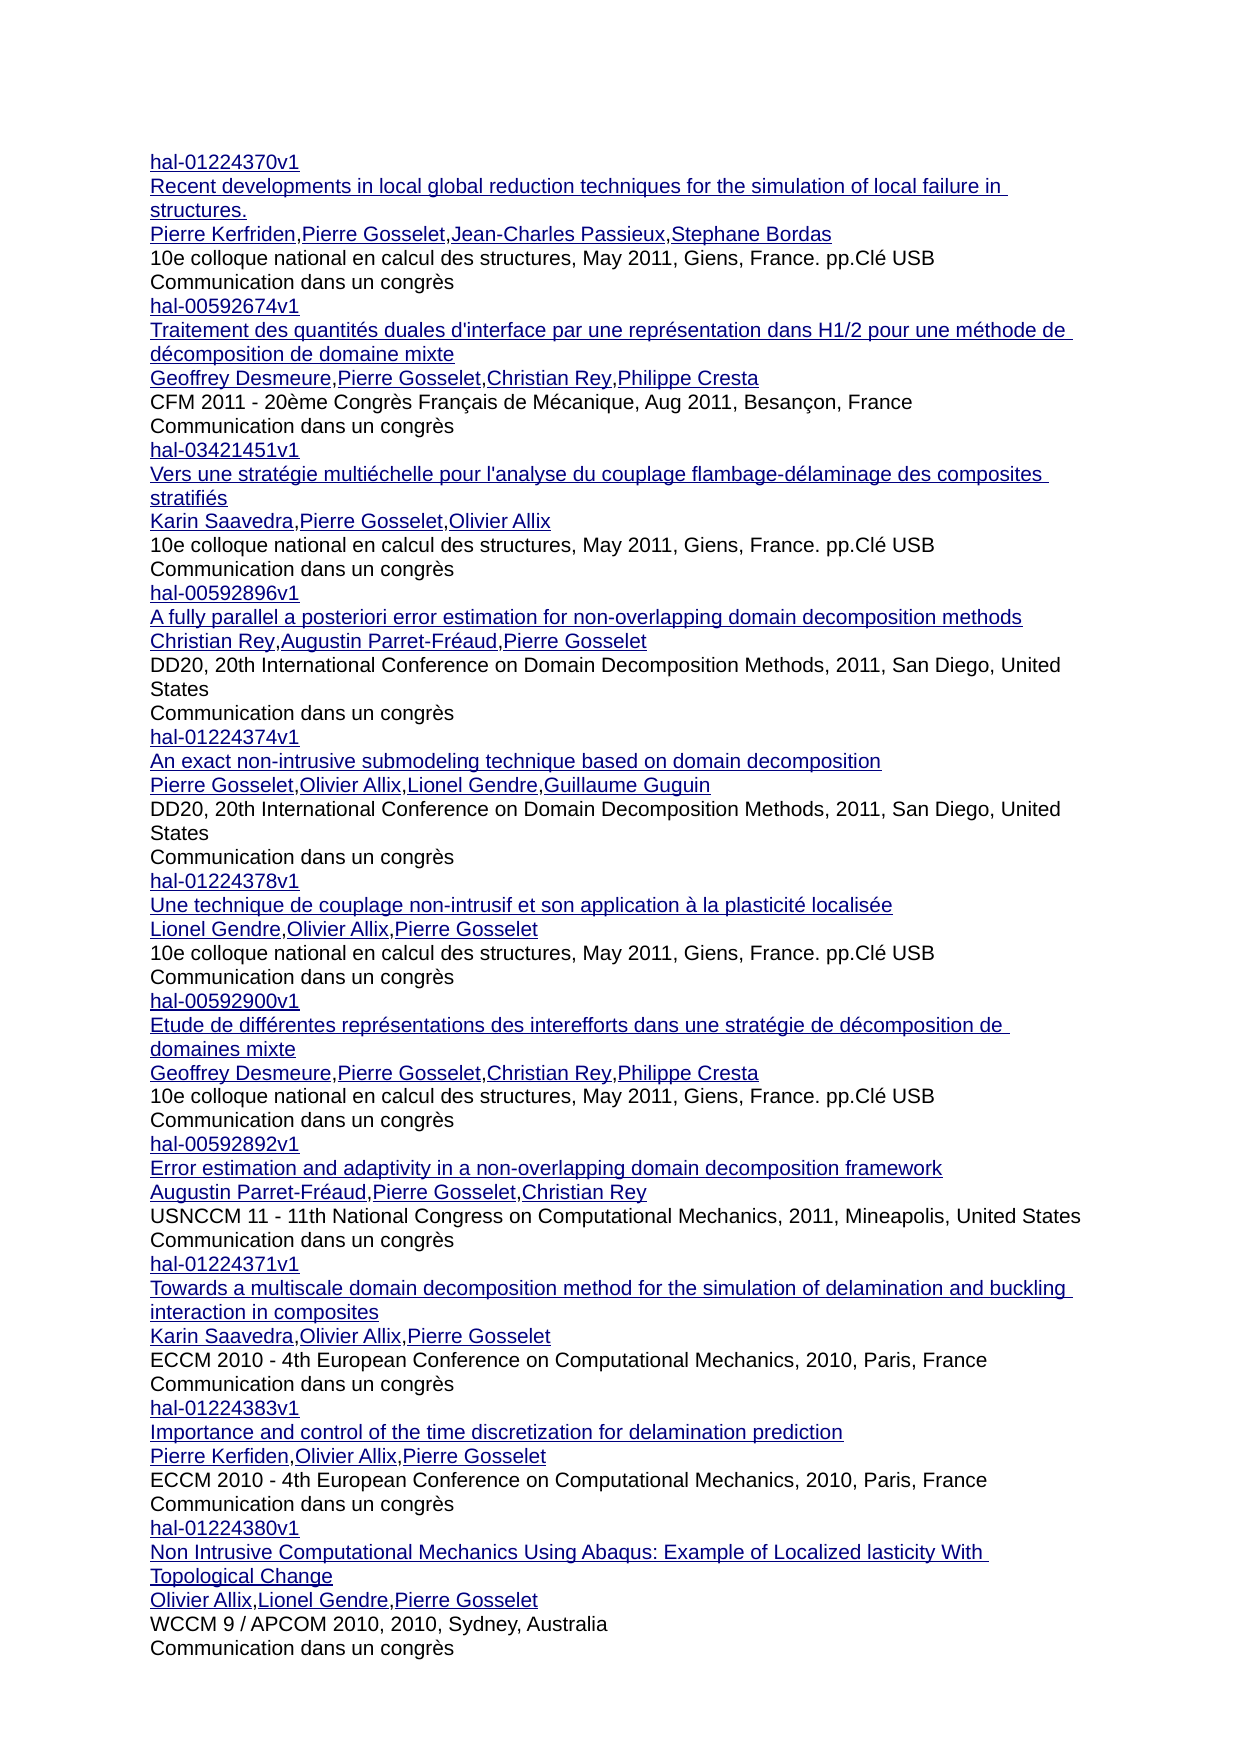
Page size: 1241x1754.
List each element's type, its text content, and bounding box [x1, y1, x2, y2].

table_cell A fully parallel a posteriori error estimation for non-overlapping domain decomposition methods Christian Rey,Augustin Parret-Fréaud,Pierre Gosselet DD20, 20th International Conference on Domain Decomposition Methods, 2011, San Diego, United States Communication dans un congrès hal-01224374v1 [150, 605, 1090, 749]
table_cell Non Intrusive Computational Mechanics Using Abaqus: Example of Localized lasticity With Topological Change Olivier Allix,Lionel Gendre,Pierre Gosselet WCCM 9 / APCOM 2010, 2010, Sydney, Australia Communication dans un congrès [150, 1540, 1090, 1659]
table_cell Importance and control of the time discretization for delamination prediction Pierre Kerfiden,Olivier Allix,Pierre Gosselet ECCM 2010 - 4th European Conference on Computational Mechanics, 2010, Paris, France Communication dans un congrès hal-01224380v1 [150, 1420, 1090, 1539]
table_cell Une technique de couplage non-intrusif et son application à la plasticité localisée Lionel Gendre,Olivier Allix,Pierre Gosselet 10e colloque national en calcul des structures, May 2011, Giens, France. pp.Clé USB Communication dans un congrès hal-00592900v1 [150, 893, 1090, 1012]
table_cell Traitement des quantités duales d'interface par une représentation dans H1/2 pour une méthode de décomposition de domaine mixte Geoffrey Desmeure,Pierre Gosselet,Christian Rey,Philippe Cresta CFM 2011 - 20ème Congrès Français de Mécanique, Aug 2011, Besançon, France Communication dans un congrès hal-03421451v1 [150, 318, 1090, 461]
table_cell Error estimation and adaptivity in a non-overlapping domain decomposition framework Augustin Parret-Fréaud,Pierre Gosselet,Christian Rey USNCCM 11 - 11th National Congress on Computational Mechanics, 2011, Mineapolis, United States Communication dans un congrès hal-01224371v1 [150, 1156, 1090, 1276]
table_cell Recent developments in local global reduction techniques for the simulation of local failure in structures. Pierre Kerfriden,Pierre Gosselet,Jean-Charles Passieux,Stephane Bordas 10e colloque national en calcul des structures, May 2011, Giens, France. pp.Clé USB Communication dans un congrès hal-00592674v1 [150, 174, 1090, 318]
table_cell Towards a multiscale domain decomposition method for the simulation of delamination and buckling interaction in composites Karin Saavedra,Olivier Allix,Pierre Gosselet ECCM 2010 - 4th European Conference on Computational Mechanics, 2010, Paris, France Communication dans un congrès hal-01224383v1 [150, 1276, 1090, 1420]
table_cell hal-01224370v1 [150, 150, 1090, 174]
table_cell Etude de différentes représentations des interefforts dans une stratégie de décomposition de domaines mixte Geoffrey Desmeure,Pierre Gosselet,Christian Rey,Philippe Cresta 10e colloque national en calcul des structures, May 2011, Giens, France. pp.Clé USB Communication dans un congrès hal-00592892v1 [150, 1013, 1090, 1156]
table_cell An exact non-intrusive submodeling technique based on domain decomposition Pierre Gosselet,Olivier Allix,Lionel Gendre,Guillaume Guguin DD20, 20th International Conference on Domain Decomposition Methods, 2011, San Diego, United States Communication dans un congrès hal-01224378v1 [150, 749, 1090, 893]
table_cell Vers une stratégie multiéchelle pour l'analyse du couplage flambage-délaminage des composites stratifiés Karin Saavedra,Pierre Gosselet,Olivier Allix 10e colloque national en calcul des structures, May 2011, Giens, France. pp.Clé USB Communication dans un congrès hal-00592896v1 [150, 461, 1090, 605]
